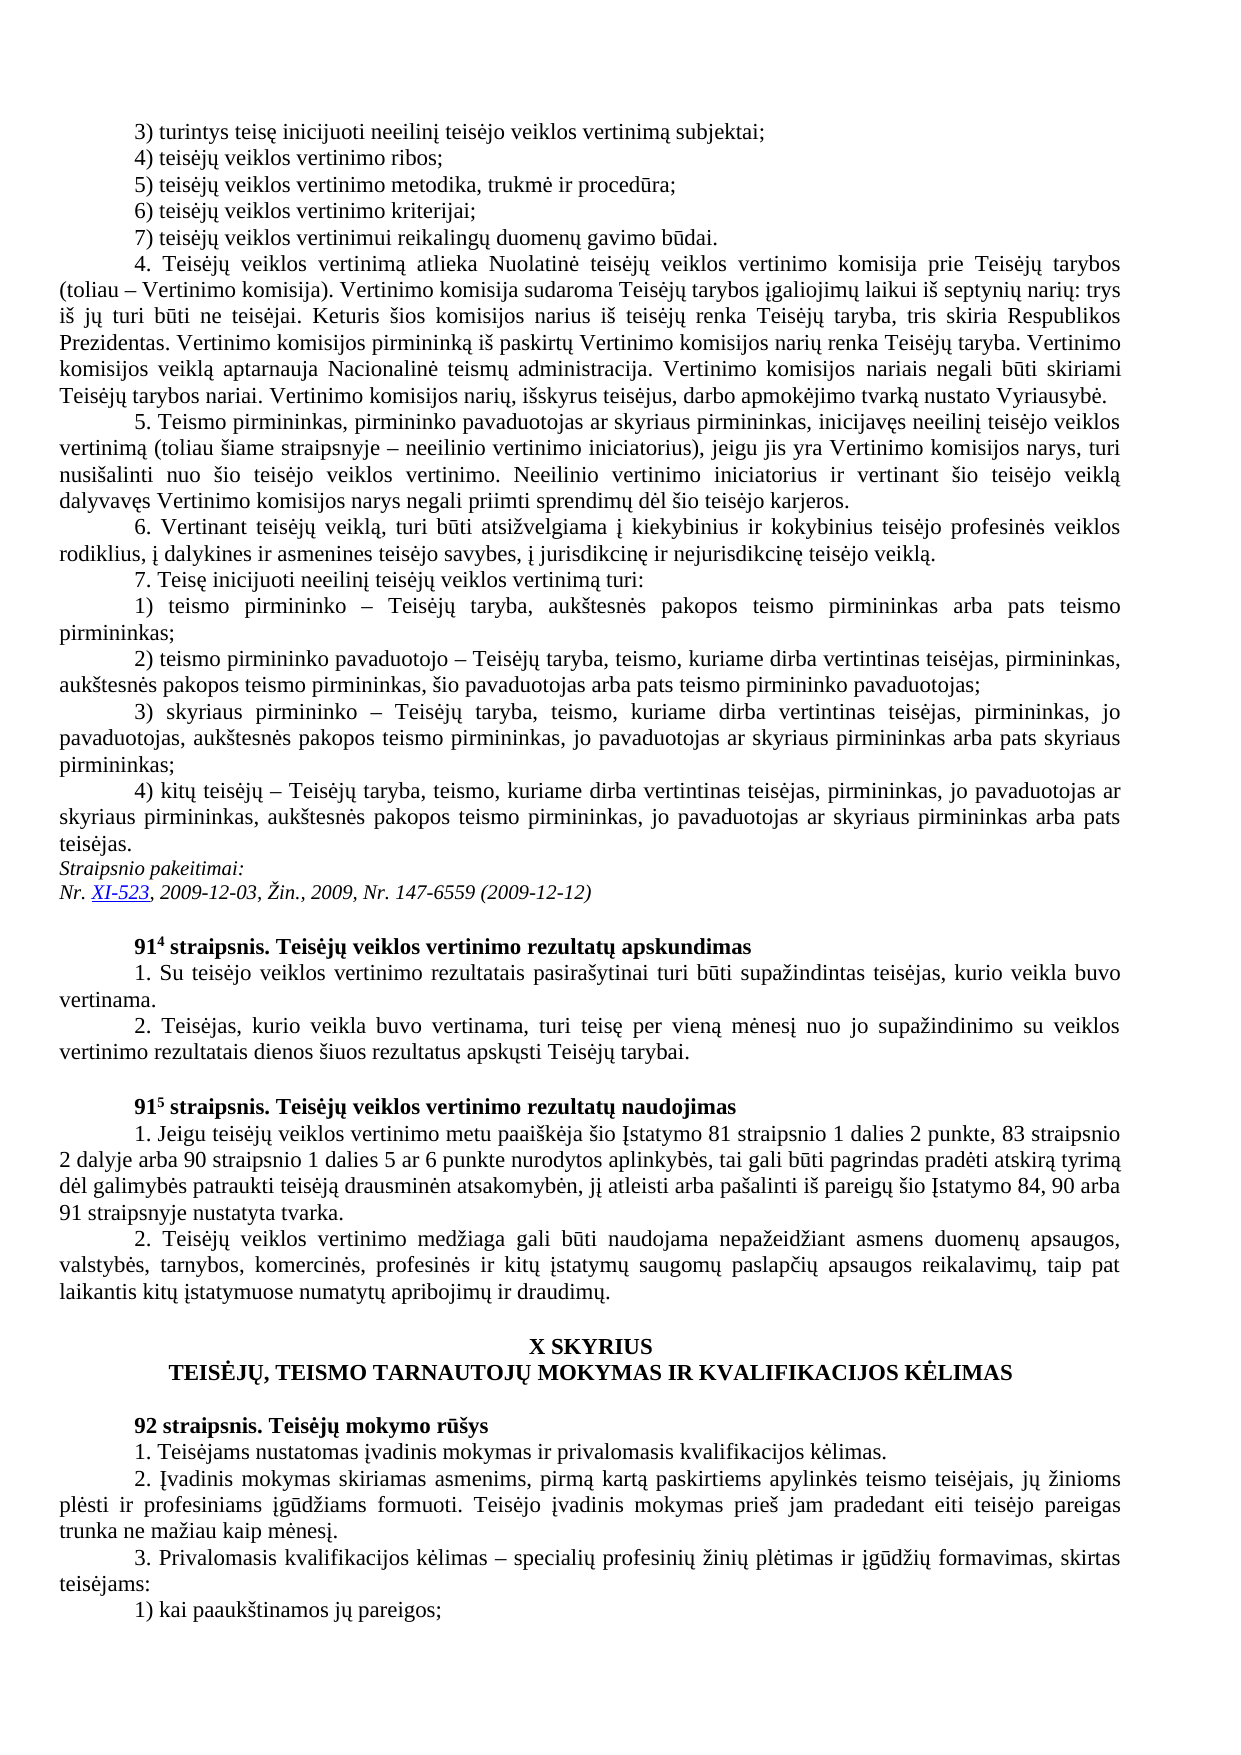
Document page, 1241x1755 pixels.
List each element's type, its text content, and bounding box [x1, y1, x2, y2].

text 2. Teisėjų veiklos vertinimo medžiaga gali būti naudojama nepažeidžiant asmens duomenų apsaugos, valstybės, tarnybos, komercinės, profesinės ir kitų įstatymų saugomų paslapčių apsaugos reikalavimų, taip pat laikantis kitų įstatymuose numatytų apribojimų ir draudimų. [59, 1225, 1122, 1304]
text 6) teisėjų veiklos vertinimo kriterijai; [59, 197, 1122, 223]
text 1) teismo pirmininko – Teisėjų taryba, aukštesnės pakopos teismo pirmininkas arba pats teismo pirmininkas; [59, 592, 1122, 645]
text 2. Įvadinis mokymas skiriamas asmenims, pirmą kartą paskirtiems apylinkės teismo teisėjais, jų žinioms plėsti ir profesiniams įgūdžiams formuoti. Teisėjo įvadinis mokymas prieš jam pradedant eiti teisėjo pareigas trunka ne mažiau kaip mėnesį. [59, 1465, 1122, 1544]
text 2. Teisėjas, kurio veikla buvo vertinama, turi teisę per vieną mėnesį nuo jo supažindinimo su veiklos vertinimo rezultatais dienos šiuos rezultatus apskųsti Teisėjų tarybai. [59, 1012, 1122, 1065]
text 5. Teismo pirmininkas, pirmininko pavaduotojas ar skyriaus pirmininkas, inicijavęs neeilinį teisėjo veiklos vertinimą (toliau šiame straipsnyje – neeilinio vertinimo iniciatorius), jeigu jis yra Vertinimo komisijos narys, turi nusišalinti nuo šio teisėjo veiklos vertinimo. Neeilinio vertinimo iniciatorius ir vertinant šio teisėjo veiklą dalyvavęs Vertinimo komisijos narys negali priimti sprendimų dėl šio teisėjo karjeros. [59, 408, 1122, 513]
text 1. Teisėjams nustatomas įvadinis mokymas ir privalomasis kvalifikacijos kėlimas. [59, 1438, 1122, 1465]
text 2) teismo pirmininko pavaduotojo – Teisėjų taryba, teismo, kuriame dirba vertintinas teisėjas, pirmininkas, aukštesnės pakopos teismo pirmininkas, šio pavaduotojas arba pats teismo pirmininko pavaduotojas; [59, 645, 1122, 698]
text 1) kai paaukštinamos jų pareigos; [59, 1597, 1122, 1623]
text 6. Vertinant teisėjų veiklą, turi būti atsižvelgiama į kiekybinius ir kokybinius teisėjo profesinės veiklos rodiklius, į dalykines ir asmenines teisėjo savybes, į jurisdikcinę ir nejurisdikcinę teisėjo veiklą. [59, 513, 1122, 566]
text 4) teisėjų veiklos vertinimo ribos; [59, 144, 1122, 171]
text 3. Privalomasis kvalifikacijos kėlimas – specialių profesinių žinių plėtimas ir įgūdžių formavimas, skirtas teisėjams: [59, 1544, 1122, 1597]
text TEISĖJŲ, TEISMO TARNAUTOJŲ MOKYMAS IR KVALIFIKACIJOS KĖLIMAS [59, 1359, 1122, 1386]
text 7) teisėjų veiklos vertinimui reikalingų duomenų gavimo būdai. [59, 223, 1122, 250]
text Straipsnio pakeitimai: [59, 856, 1122, 880]
text 92 straipsnis. Teisėjų mokymo rūšys [59, 1412, 1122, 1438]
text 5) teisėjų veiklos vertinimo metodika, trukmė ir procedūra; [59, 171, 1122, 197]
text Nr. XI-523, 2009-12-03, Žin., 2009, Nr. 147-6559 (2009-12-12) [59, 880, 1122, 904]
text 1. Jeigu teisėjų veiklos vertinimo metu paaiškėja šio Įstatymo 81 straipsnio 1 dalies 2 punkte, 83 straipsnio 2 dalyje arba 90 straipsnio 1 dalies 5 ar 6 punkte nurodytos aplinkybės, tai gali būti pagrindas pradėti atskirą tyrimą dėl galimybės patraukti teisėją drausminėn atsakomybėn, jį atleisti arba pašalinti iš pareigų šio Įstatymo 84, 90 arba 91 straipsnyje nustatyta tvarka. [59, 1120, 1122, 1225]
text 4. Teisėjų veiklos vertinimą atlieka Nuolatinė teisėjų veiklos vertinimo komisija prie Teisėjų tarybos (toliau – Vertinimo komisija). Vertinimo komisija sudaroma Teisėjų tarybos įgaliojimų laikui iš septynių narių: trys iš jų turi būti ne teisėjai. Keturis šios komisijos narius iš teisėjų renka Teisėjų taryba, tris skiria Respublikos Prezidentas. Vertinimo komisijos pirmininką iš paskirtų Vertinimo komisijos narių renka Teisėjų taryba. Vertinimo komisijos veiklą aptarnauja Nacionalinė teismų administracija. Vertinimo komisijos nariais negali būti skiriami Teisėjų tarybos nariai. Vertinimo komisijos narių, išskyrus teisėjus, darbo apmokėjimo tvarką nustato Vyriausybė. [59, 250, 1122, 408]
text 1. Su teisėjo veiklos vertinimo rezultatais pasirašytinai turi būti supažindintas teisėjas, kurio veikla buvo vertinama. [59, 959, 1122, 1012]
text 3) skyriaus pirmininko – Teisėjų taryba, teismo, kuriame dirba vertintinas teisėjas, pirmininkas, jo pavaduotojas, aukštesnės pakopos teismo pirmininkas, jo pavaduotojas ar skyriaus pirmininkas arba pats skyriaus pirmininkas; [59, 698, 1122, 777]
text 4) kitų teisėjų – Teisėjų taryba, teismo, kuriame dirba vertintinas teisėjas, pirmininkas, jo pavaduotojas ar skyriaus pirmininkas, aukštesnės pakopos teismo pirmininkas, jo pavaduotojas ar skyriaus pirmininkas arba pats teisėjas. [59, 777, 1122, 856]
text 3) turintys teisę inicijuoti neeilinį teisėjo veiklos vertinimą subjektai; [59, 118, 1122, 144]
text X SKYRIUS [59, 1333, 1122, 1359]
text 7. Teisę inicijuoti neeilinį teisėjų veiklos vertinimą turi: [59, 566, 1122, 592]
text 915 straipsnis. Teisėjų veiklos vertinimo rezultatų naudojimas [59, 1093, 1122, 1120]
text 914 straipsnis. Teisėjų veiklos vertinimo rezultatų apskundimas [59, 933, 1122, 959]
